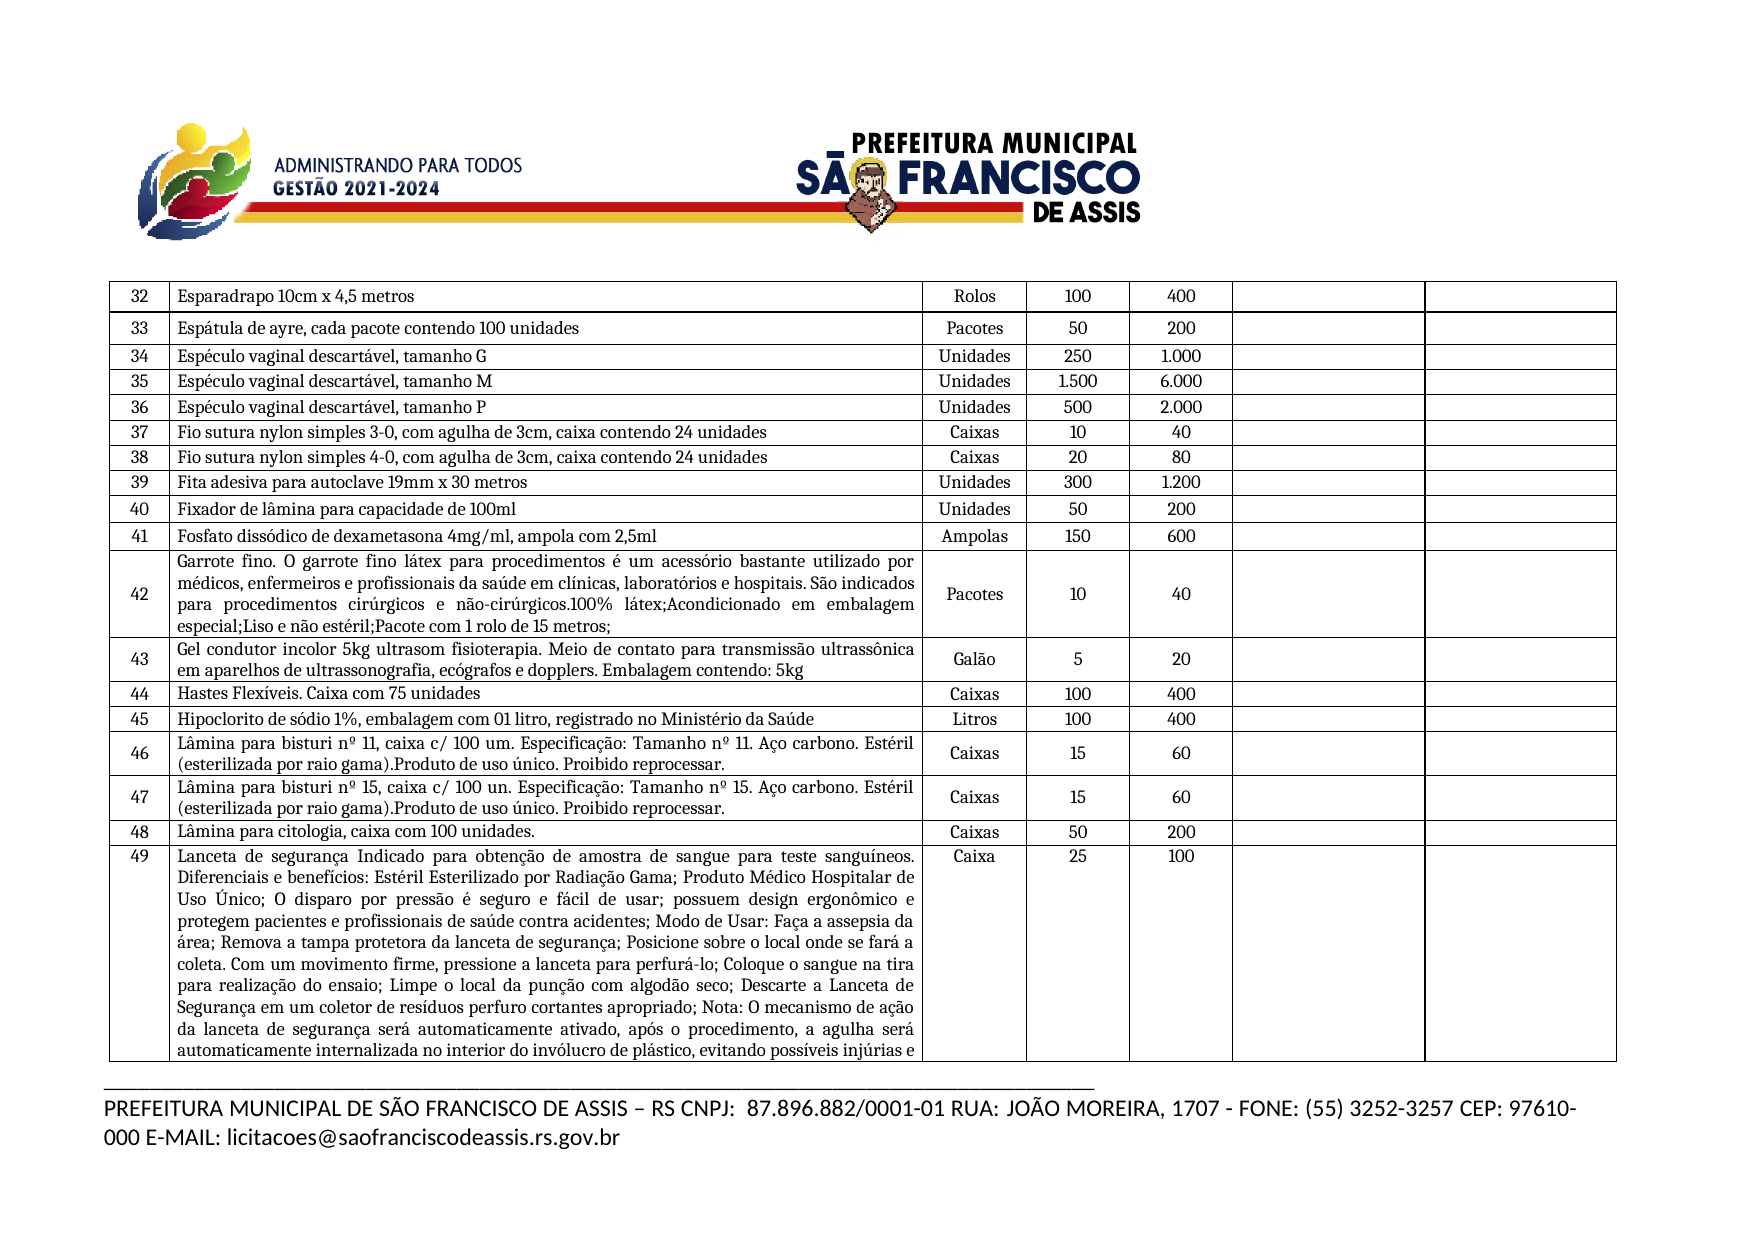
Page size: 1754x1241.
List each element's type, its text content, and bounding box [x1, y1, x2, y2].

table_cell [1233, 496, 1424, 522]
table_cell Galão [923, 638, 1026, 681]
table_cell Fixador de lâmina para capacidade de 100ml [170, 496, 922, 522]
table_cell 36 [110, 395, 169, 419]
table_cell [1233, 282, 1424, 311]
table_cell Unidades [923, 345, 1026, 369]
table_cell 34 [110, 345, 169, 369]
table_cell 37 [110, 421, 169, 444]
table_cell Litros [923, 707, 1026, 731]
table_cell 200 [1130, 313, 1232, 344]
table_cell 50 [1027, 313, 1129, 344]
table_cell 400 [1130, 282, 1232, 311]
table_cell Espéculo vaginal descartável, tamanho G [170, 345, 922, 369]
table_cell [1426, 446, 1616, 469]
table_cell [1426, 523, 1616, 550]
table_cell [1426, 776, 1616, 819]
table_cell Hipoclorito de sódio 1%, embalagem com 01 litro, registrado no Ministério da Saúde [170, 707, 922, 731]
table_cell 40 [1130, 551, 1232, 637]
table_cell [1426, 370, 1616, 394]
table_cell 41 [110, 523, 169, 550]
table_cell Fio sutura nylon simples 3-0, com agulha de 3cm, caixa contendo 24 unidades [170, 421, 922, 444]
table_cell [1233, 370, 1424, 394]
table_cell Unidades [923, 496, 1026, 522]
table_cell Ampolas [923, 523, 1026, 550]
table_cell [1426, 395, 1616, 419]
table_cell 50 [1027, 496, 1129, 522]
table_cell 44 [110, 682, 169, 706]
table_cell 200 [1130, 821, 1232, 844]
table_cell [1233, 421, 1424, 444]
table_cell 20 [1130, 638, 1232, 681]
table_cell Caixas [923, 682, 1026, 706]
table_cell [1233, 846, 1424, 1061]
table_cell 33 [110, 313, 169, 344]
table_cell [1426, 421, 1616, 444]
table_cell 250 [1027, 345, 1129, 369]
table_cell 32 [110, 282, 169, 311]
table_cell Pacotes [923, 551, 1026, 637]
table_cell [1233, 523, 1424, 550]
table_cell [1233, 446, 1424, 469]
table_cell 600 [1130, 523, 1232, 550]
table_cell 15 [1027, 732, 1129, 775]
table_cell [1233, 707, 1424, 731]
table_cell Caixas [923, 776, 1026, 819]
table_cell 100 [1027, 707, 1129, 731]
table_cell Unidades [923, 395, 1026, 419]
table_cell [1426, 682, 1616, 706]
table_cell 49 [110, 846, 169, 1061]
table_cell 10 [1027, 551, 1129, 637]
table_cell [1426, 313, 1616, 344]
table_cell [1233, 776, 1424, 819]
table_cell 1.000 [1130, 345, 1232, 369]
table_cell [1233, 732, 1424, 775]
table_cell 300 [1027, 471, 1129, 494]
table_cell Lâmina para bisturi nº 11, caixa c/ 100 um. Especificação: Tamanho nº 11. Aço carbono. Estéril (esterilizada por raio gama).Produto de uso único. Proibido reprocessar. [170, 732, 922, 775]
table_cell 5 [1027, 638, 1129, 681]
table_cell 500 [1027, 395, 1129, 419]
table_cell 1.500 [1027, 370, 1129, 394]
table_cell 60 [1130, 732, 1232, 775]
table_cell [1233, 638, 1424, 681]
table_cell Fosfato dissódico de dexametasona 4mg/ml, ampola com 2,5ml [170, 523, 922, 550]
table_cell [1426, 471, 1616, 494]
table_cell [1233, 471, 1424, 494]
table_cell Caixa [923, 846, 1026, 1061]
table_cell 200 [1130, 496, 1232, 522]
table_cell [1233, 821, 1424, 844]
table_cell 25 [1027, 846, 1129, 1061]
table_cell Lâmina para bisturi nº 15, caixa c/ 100 un. Especificação: Tamanho nº 15. Aço carbono. Estéril (esterilizada por raio gama).Produto de uso único. Proibido reprocessar. [170, 776, 922, 819]
table_cell Caixas [923, 732, 1026, 775]
table_cell [1233, 313, 1424, 344]
table_cell 40 [110, 496, 169, 522]
table_cell [1233, 682, 1424, 706]
table_cell 2.000 [1130, 395, 1232, 419]
table_cell [1426, 496, 1616, 522]
table_cell [1426, 282, 1616, 311]
table_cell Hastes Flexíveis. Caixa com 75 unidades [170, 682, 922, 706]
table_cell Lâmina para citologia, caixa com 100 unidades. [170, 821, 922, 844]
table_cell 38 [110, 446, 169, 469]
table_cell [1233, 395, 1424, 419]
table_cell 15 [1027, 776, 1129, 819]
table_cell [1233, 345, 1424, 369]
table_cell 48 [110, 821, 169, 844]
table_cell Espéculo vaginal descartável, tamanho M [170, 370, 922, 394]
table_cell Fita adesiva para autoclave 19mm x 30 metros [170, 471, 922, 494]
table_cell 35 [110, 370, 169, 394]
table_cell 50 [1027, 821, 1129, 844]
table_cell 6.000 [1130, 370, 1232, 394]
table_cell [1426, 638, 1616, 681]
table_cell Caixas [923, 821, 1026, 844]
table_cell [1426, 345, 1616, 369]
table_cell Espéculo vaginal descartável, tamanho P [170, 395, 922, 419]
table_cell 10 [1027, 421, 1129, 444]
table_cell Lanceta de segurança Indicado para obtenção de amostra de sangue para teste sanguíneos. Diferenciais e benefícios: Estéril Esterilizado por Radiação Gama; Produto Médico Hospitalar de Uso Único; O disparo por pressão é seguro e fácil de usar; possuem design ergonômico e protegem pacientes e profissionais de saúde contra acidentes; Modo de Usar: Faça a assepsia da área; Remova a tampa protetora da lanceta de segurança; Posicione sobre o local onde se fará a coleta. Com um movimento firme, pressione a lanceta para perfurá-lo; Coloque o sangue na tira para realização do ensaio; Limpe o local da punção com algodão seco; Descarte a Lanceta de Segurança em um coletor de resíduos perfuro cortantes apropriado; Nota: O mecanismo de ação da lanceta de segurança será automaticamente ativado, após o procedimento, a agulha será automaticamente internalizada no interior do invólucro de plástico, evitando possíveis injúrias e [170, 846, 922, 1061]
table_cell Gel condutor incolor 5kg ultrasom fisioterapia. Meio de contato para transmissão ultrassônica em aparelhos de ultrassonografia, ecógrafos e dopplers. Embalagem contendo: 5kg [170, 638, 922, 681]
table_cell 39 [110, 471, 169, 494]
table_cell 46 [110, 732, 169, 775]
table_cell 45 [110, 707, 169, 731]
table_cell Caixas [923, 421, 1026, 444]
table_cell Espátula de ayre, cada pacote contendo 100 unidades [170, 313, 922, 344]
table_cell 60 [1130, 776, 1232, 819]
table_cell Caixas [923, 446, 1026, 469]
table_cell 400 [1130, 682, 1232, 706]
table_cell [1233, 551, 1424, 637]
table_cell Esparadrapo 10cm x 4,5 metros [170, 282, 922, 311]
table_cell [1426, 821, 1616, 844]
table_cell 42 [110, 551, 169, 637]
table_cell 20 [1027, 446, 1129, 469]
table_cell 80 [1130, 446, 1232, 469]
table_cell [1426, 551, 1616, 637]
table_cell [1426, 732, 1616, 775]
table_cell 150 [1027, 523, 1129, 550]
table_cell Unidades [923, 471, 1026, 494]
table_cell 43 [110, 638, 169, 681]
table_cell [1426, 846, 1616, 1061]
table_cell 100 [1130, 846, 1232, 1061]
table_cell 100 [1027, 682, 1129, 706]
table_cell 40 [1130, 421, 1232, 444]
table_cell 400 [1130, 707, 1232, 731]
table_cell 1.200 [1130, 471, 1232, 494]
table_cell 100 [1027, 282, 1129, 311]
table_cell [1426, 707, 1616, 731]
table_cell Rolos [923, 282, 1026, 311]
table_cell Unidades [923, 370, 1026, 394]
table_cell Pacotes [923, 313, 1026, 344]
table_cell 47 [110, 776, 169, 819]
table_cell Garrote fino. O garrote fino látex para procedimentos é um acessório bastante utilizado por médicos, enfermeiros e profissionais da saúde em clínicas, laboratórios e hospitais. São indicados para procedimentos cirúrgicos e não-cirúrgicos.100% látex;Acondicionado em embalagem especial;Liso e não estéril;Pacote com 1 rolo de 15 metros; [170, 551, 922, 637]
table_cell Fio sutura nylon simples 4-0, com agulha de 3cm, caixa contendo 24 unidades [170, 446, 922, 469]
